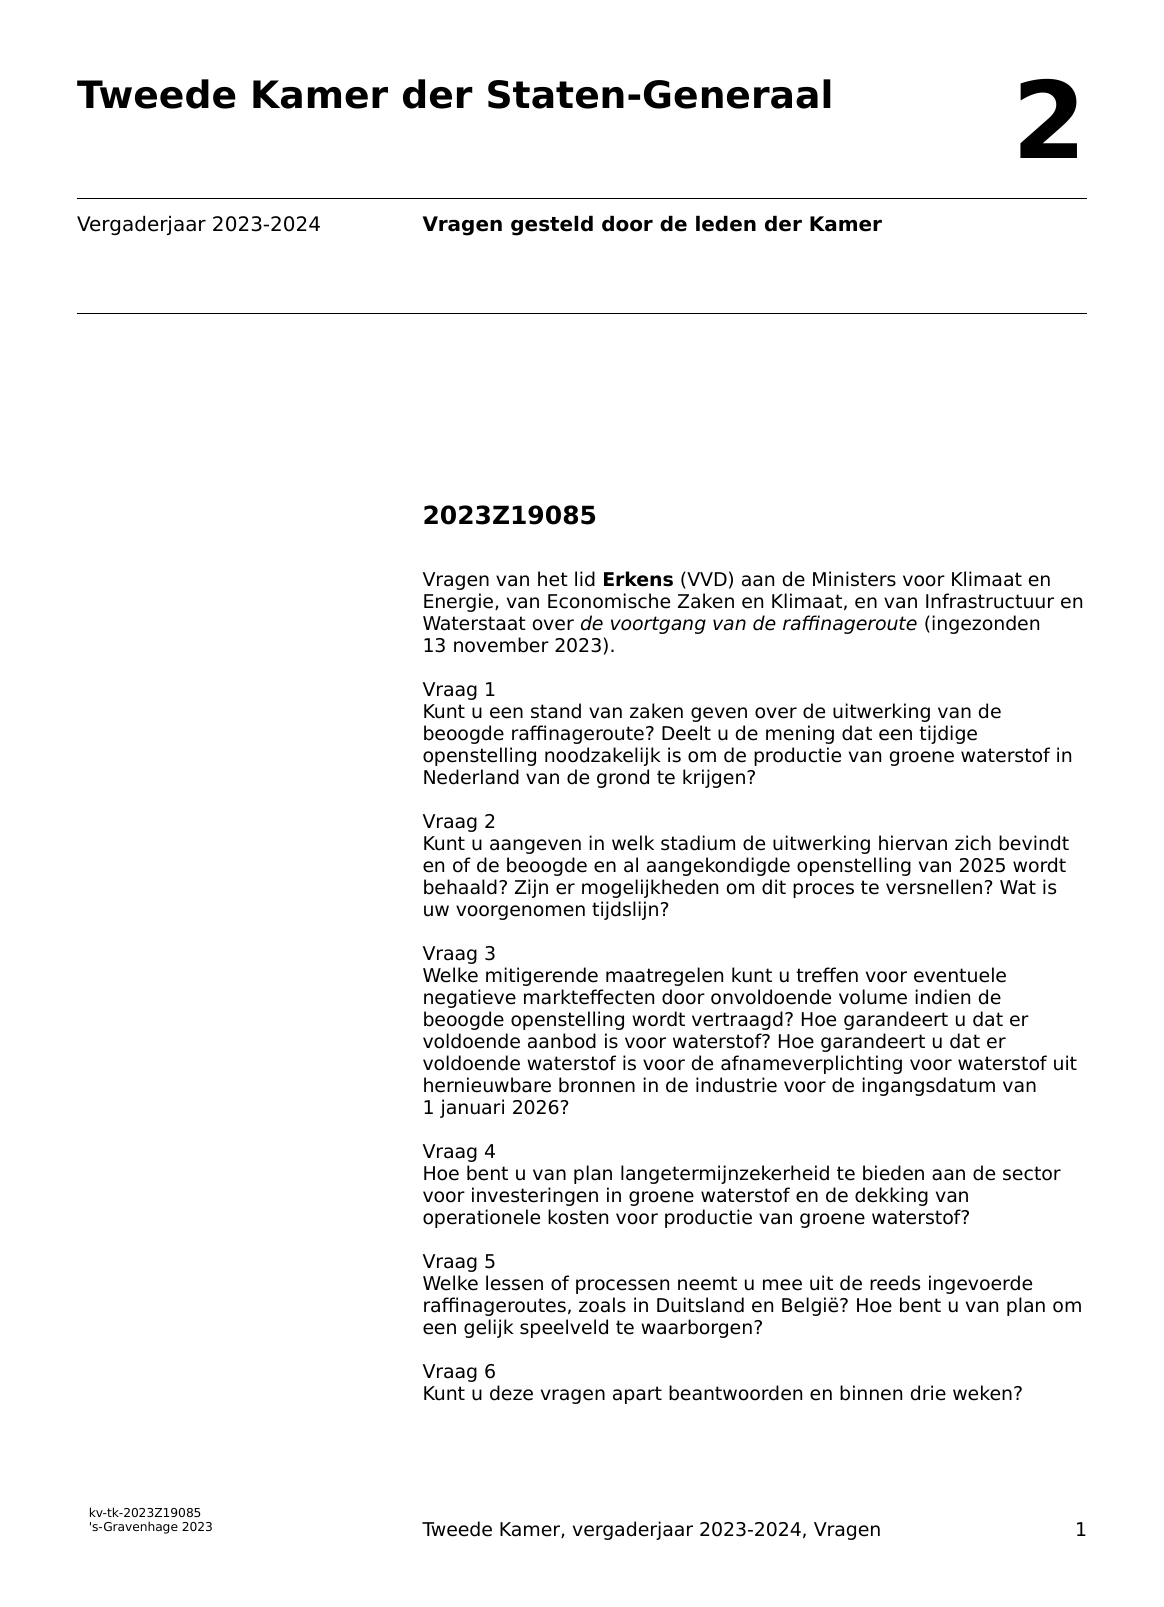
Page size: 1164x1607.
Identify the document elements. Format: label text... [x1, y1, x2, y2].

text Welke mitigerende maatregelen kunt u treffen voor eventuele negatieve markteffecten door onvoldoende volume indien de beoogde openstelling wordt vertraagd? Hoe garandeert u dat er voldoende aanbod is voor waterstof? Hoe garandeert u dat er voldoende waterstof is voor de afnameverplichting voor waterstof uit hernieuwbare bronnen in de industrie voor de ingangsdatum van 1 januari 2026? [422, 965, 1087, 1119]
text Kunt u aangeven in welk stadium de uitwerking hiervan zich bevindt en of de beoogde en al aangekondigde openstelling van 2025 wordt behaald? Zijn er mogelijkheden om dit proces te versnellen? Wat is uw voorgenomen tijdslijn? [422, 833, 1087, 921]
text Vragen van het lid Erkens (VVD) aan de Ministers voor Klimaat en Energie, van Economische Zaken en Klimaat, en van Infrastructuur en Waterstaat over de voortgang van de raffinageroute (ingezonden 13 november 2023). [422, 569, 1087, 657]
text 's-Gravenhage 2023 [88, 1520, 323, 1534]
text Vraag 1 [422, 679, 1087, 701]
text Vraag 3 [422, 943, 1087, 965]
text Vraag 4 [422, 1141, 1087, 1163]
text kv-tk-2023Z19085 [88, 1506, 323, 1520]
text Vraag 6 [422, 1361, 1087, 1383]
text 2023Z19085 [422, 501, 1087, 531]
text Vraag 5 [422, 1251, 1087, 1273]
text Welke lessen of processen neemt u mee uit de reeds ingevoerde raffinageroutes, zoals in Duitsland en België? Hoe bent u van plan om een gelijk speelveld te waarborgen? [422, 1273, 1087, 1339]
text Vraag 2 [422, 811, 1087, 833]
text Kunt u een stand van zaken geven over de uitwerking van de beoogde raffinageroute? Deelt u de mening dat een tijdige openstelling noodzakelijk is om de productie van groene waterstof in Nederland van de grond te krijgen? [422, 701, 1087, 789]
table_cell Vergaderjaar 2023-2024 [77, 199, 422, 313]
text Kunt u deze vragen apart beantwoorden en binnen drie weken? [422, 1383, 1087, 1405]
text Hoe bent u van plan langetermijnzekerheid te bieden aan de sector voor investeringen in groene waterstof en de dekking van operationele kosten voor productie van groene waterstof? [422, 1163, 1087, 1229]
table_header Tweede Kamer der Staten-Generaal [77, 59, 886, 198]
table_cell Vragen gesteld door de leden der Kamer [422, 199, 1087, 313]
table_header 2 [886, 59, 1087, 198]
